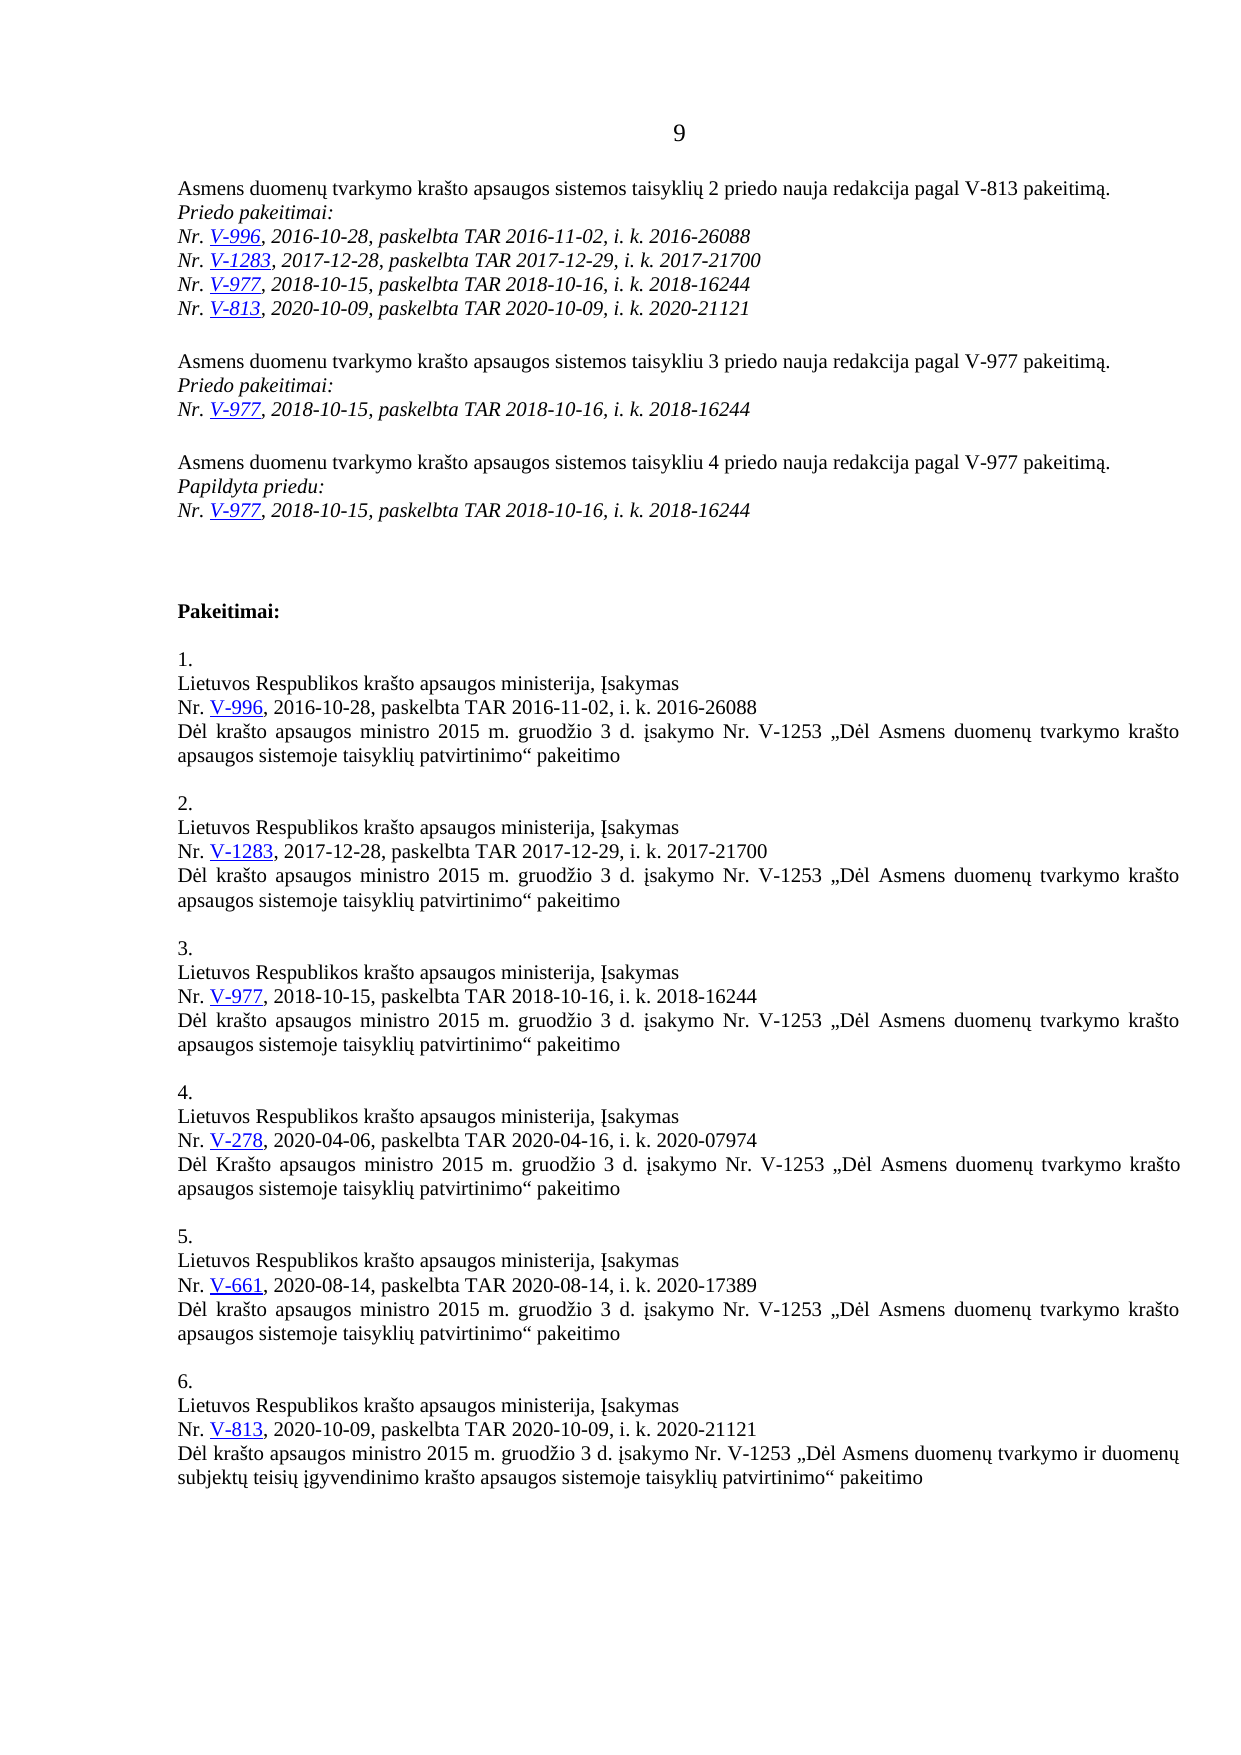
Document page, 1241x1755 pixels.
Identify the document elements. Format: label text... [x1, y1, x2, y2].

text Dėl Krašto apsaugos ministro 2015 m. gruodžio 3 d. įsakymo Nr. V-1253 „Dėl Asmens duomenų tvarkymo krašto apsaugos sistemoje taisyklių patvirtinimo“ pakeitimo [177, 1152, 1181, 1200]
text 6. [177, 1369, 1181, 1393]
text Nr. V-813, 2020-10-09, paskelbta TAR 2020-10-09, i. k. 2020-21121 [177, 296, 1181, 320]
text Nr. V-1283, 2017-12-28, paskelbta TAR 2017-12-29, i. k. 2017-21700 [177, 839, 1181, 863]
text Nr. V-977, 2018-10-15, paskelbta TAR 2018-10-16, i. k. 2018-16244 [177, 984, 1181, 1008]
text Nr. V-1283, 2017-12-28, paskelbta TAR 2017-12-29, i. k. 2017-21700 [177, 248, 1181, 272]
text Dėl krašto apsaugos ministro 2015 m. gruodžio 3 d. įsakymo Nr. V-1253 „Dėl Asmens duomenų tvarkymo ir duomenų subjektų teisių įgyvendinimo krašto apsaugos sistemoje taisyklių patvirtinimo“ pakeitimo [177, 1441, 1181, 1489]
text Dėl krašto apsaugos ministro 2015 m. gruodžio 3 d. įsakymo Nr. V-1253 „Dėl Asmens duomenų tvarkymo krašto apsaugos sistemoje taisyklių patvirtinimo“ pakeitimo [177, 719, 1181, 767]
text 3. [177, 936, 1181, 960]
text Lietuvos Respublikos krašto apsaugos ministerija, Įsakymas [177, 815, 1181, 839]
text Dėl krašto apsaugos ministro 2015 m. gruodžio 3 d. įsakymo Nr. V-1253 „Dėl Asmens duomenų tvarkymo krašto apsaugos sistemoje taisyklių patvirtinimo“ pakeitimo [177, 863, 1181, 912]
text 5. [177, 1224, 1181, 1248]
text Nr. V-977, 2018-10-15, paskelbta TAR 2018-10-16, i. k. 2018-16244 [177, 498, 1181, 522]
text 4. [177, 1080, 1181, 1104]
text Lietuvos Respublikos krašto apsaugos ministerija, Įsakymas [177, 671, 1181, 695]
text Lietuvos Respublikos krašto apsaugos ministerija, Įsakymas [177, 1248, 1181, 1272]
text Nr. V-977, 2018-10-15, paskelbta TAR 2018-10-16, i. k. 2018-16244 [177, 272, 1181, 296]
text Papildyta priedu: [177, 474, 1181, 498]
text Priedo pakeitimai: [177, 200, 1181, 224]
text 1. [177, 647, 1181, 671]
text Priedo pakeitimai: [177, 373, 1181, 397]
text Asmens duomenu tvarkymo krašto apsaugos sistemos taisykliu 4 priedo nauja redakcija pagal V-977 pakeitimą. [177, 450, 1181, 474]
text Nr. V-278, 2020-04-06, paskelbta TAR 2020-04-16, i. k. 2020-07974 [177, 1128, 1181, 1152]
text Lietuvos Respublikos krašto apsaugos ministerija, Įsakymas [177, 1393, 1181, 1417]
text Lietuvos Respublikos krašto apsaugos ministerija, Įsakymas [177, 1104, 1181, 1128]
text Nr. V-977, 2018-10-15, paskelbta TAR 2018-10-16, i. k. 2018-16244 [177, 397, 1181, 421]
text Nr. V-661, 2020-08-14, paskelbta TAR 2020-08-14, i. k. 2020-17389 [177, 1272, 1181, 1297]
text Nr. V-996, 2016-10-28, paskelbta TAR 2016-11-02, i. k. 2016-26088 [177, 224, 1181, 248]
text Dėl krašto apsaugos ministro 2015 m. gruodžio 3 d. įsakymo Nr. V-1253 „Dėl Asmens duomenų tvarkymo krašto apsaugos sistemoje taisyklių patvirtinimo“ pakeitimo [177, 1297, 1181, 1345]
text Pakeitimai: [177, 599, 1181, 623]
text Nr. V-813, 2020-10-09, paskelbta TAR 2020-10-09, i. k. 2020-21121 [177, 1417, 1181, 1441]
text 2. [177, 791, 1181, 815]
text Asmens duomenų tvarkymo krašto apsaugos sistemos taisyklių 2 priedo nauja redakcija pagal V-813 pakeitimą. [177, 176, 1181, 200]
text Dėl krašto apsaugos ministro 2015 m. gruodžio 3 d. įsakymo Nr. V-1253 „Dėl Asmens duomenų tvarkymo krašto apsaugos sistemoje taisyklių patvirtinimo“ pakeitimo [177, 1008, 1181, 1056]
text Lietuvos Respublikos krašto apsaugos ministerija, Įsakymas [177, 960, 1181, 984]
text Nr. V-996, 2016-10-28, paskelbta TAR 2016-11-02, i. k. 2016-26088 [177, 695, 1181, 719]
text Asmens duomenu tvarkymo krašto apsaugos sistemos taisykliu 3 priedo nauja redakcija pagal V-977 pakeitimą. [177, 349, 1181, 373]
